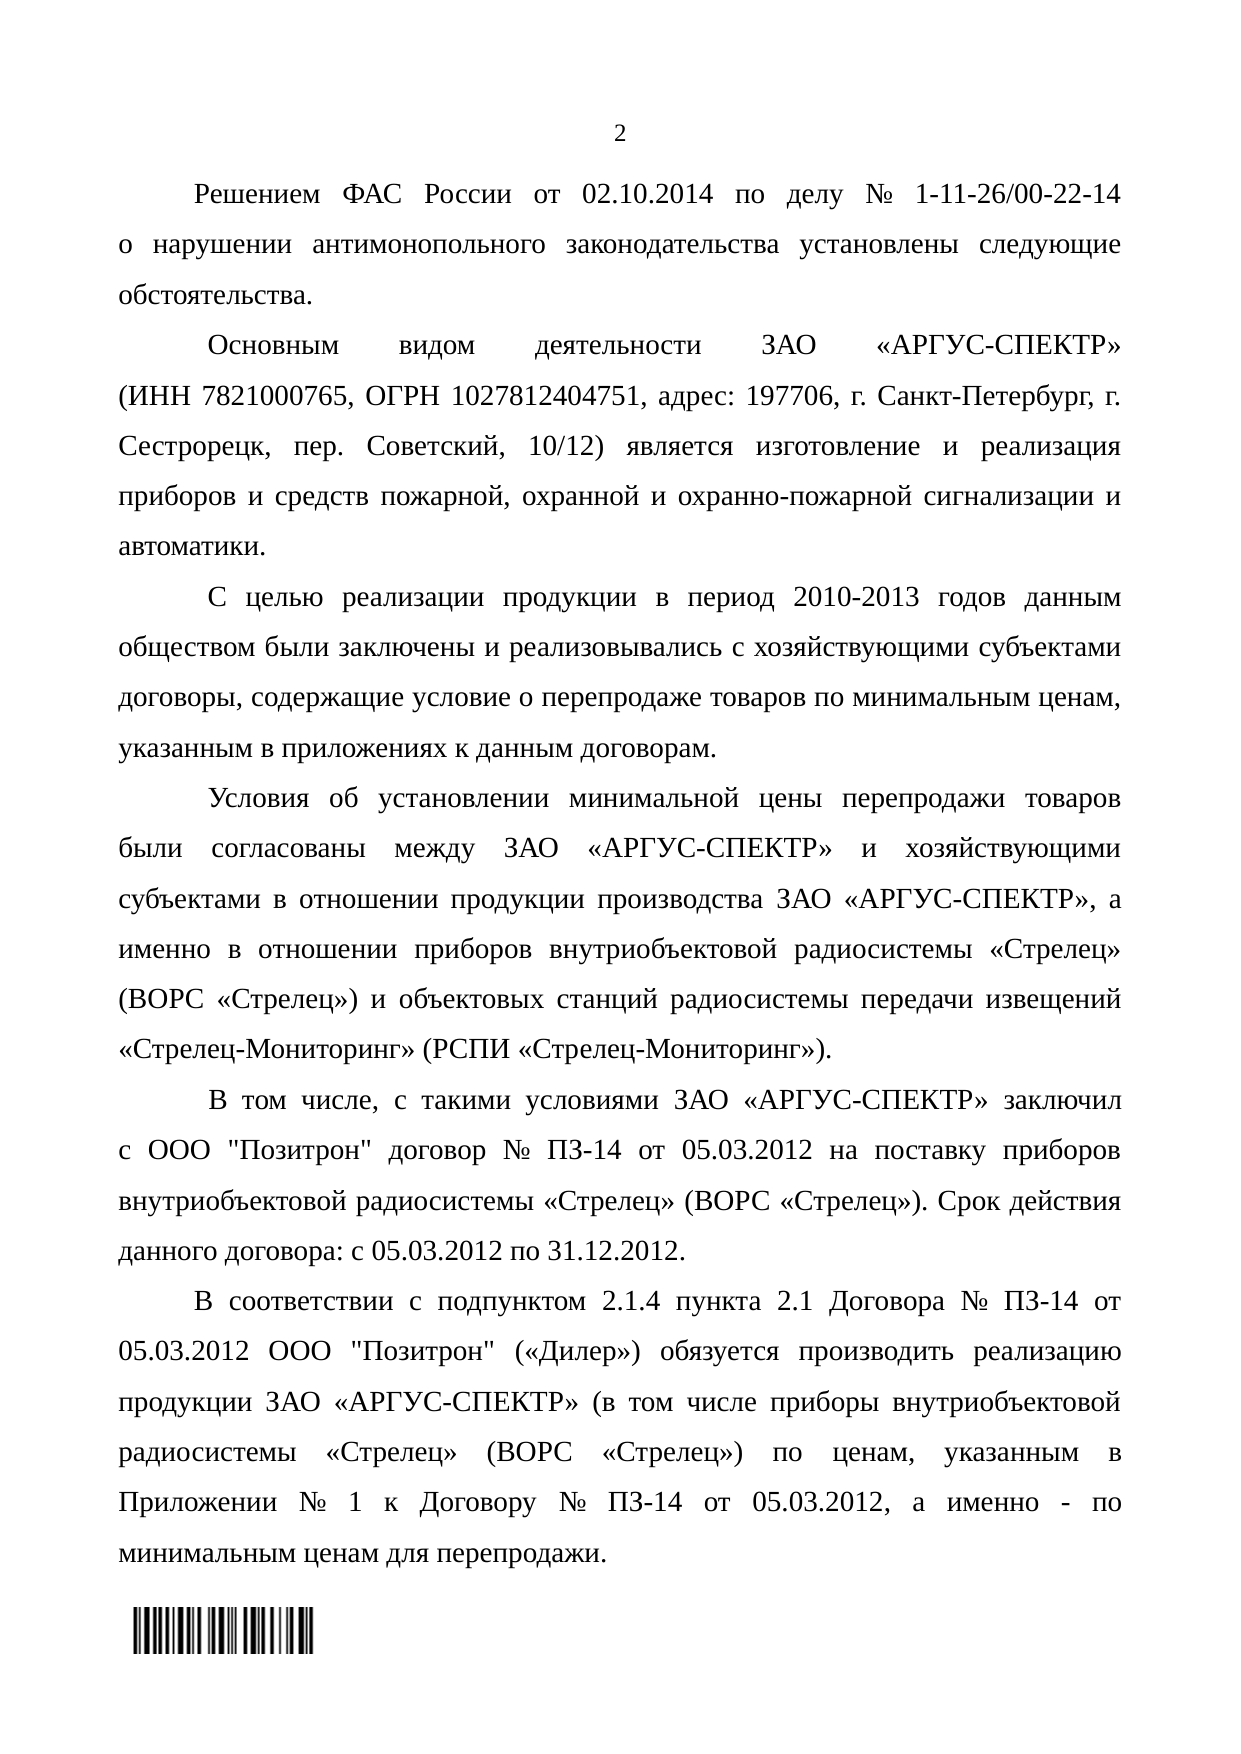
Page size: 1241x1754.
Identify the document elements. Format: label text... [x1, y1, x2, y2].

picture [118, 1607, 331, 1654]
text Решением ФАС России от 02.10.2014 по делу № 1-11-26/00-22-14 о нарушении антимонопольного законодательства установлены следующие обстоятельства. [118, 176, 1122, 311]
text С целью реализации продукции в период 2010-2013 годов данным обществом были заключены и реализовывались с хозяйствующими субъектами договоры, содержащие условие о перепродаже товаров по минимальным ценам, указанным в приложениях к данным договорам. [118, 579, 1122, 763]
text Условия об установлении минимальной цены перепродажи товаров были согласованы между ЗАО «АРГУС-СПЕКТР» и хозяйствующими субъектами в отношении продукции производства ЗАО «АРГУС-СПЕКТР», а именно в отношении приборов внутриобъектовой радиосистемы «Стрелец» (ВОРС «Стрелец») и объектовых станций радиосистемы передачи извещений «Стрелец-Мониторинг» (РСПИ «Стрелец-Мониторинг»). [118, 780, 1122, 1065]
text В том числе, с такими условиями ЗАО «АРГУС-СПЕКТР» заключил с ООО "Позитрон" договор № ПЗ-14 от 05.03.2012 на поставку приборов внутриобъектовой радиосистемы «Стрелец» (ВОРС «Стрелец»). Срок действия данного договора: с 05.03.2012 по 31.12.2012. [118, 1082, 1122, 1266]
text В соответствии с подпунктом 2.1.4 пункта 2.1 Договора № ПЗ-14 от 05.03.2012 ООО "Позитрон" («Дилер») обязуется производить реализацию продукции ЗАО «АРГУС-СПЕКТР» (в том числе приборы внутриобъектовой радиосистемы «Стрелец» (ВОРС «Стрелец») по ценам, указанным в Приложении № 1 к Договору № ПЗ-14 от 05.03.2012, а именно - по минимальным ценам для перепродажи. [118, 1283, 1122, 1568]
text Основным видом деятельности ЗАО «АРГУС-СПЕКТР» (ИНН 7821000765, ОГРН 1027812404751, адрес: 197706, г. Санкт-Петербург, г. Сестрорецк, пер. Советский, 10/12) является изготовление и реализация приборов и средств пожарной, охранной и охранно-пожарной сигнализации и автоматики. [118, 327, 1122, 562]
